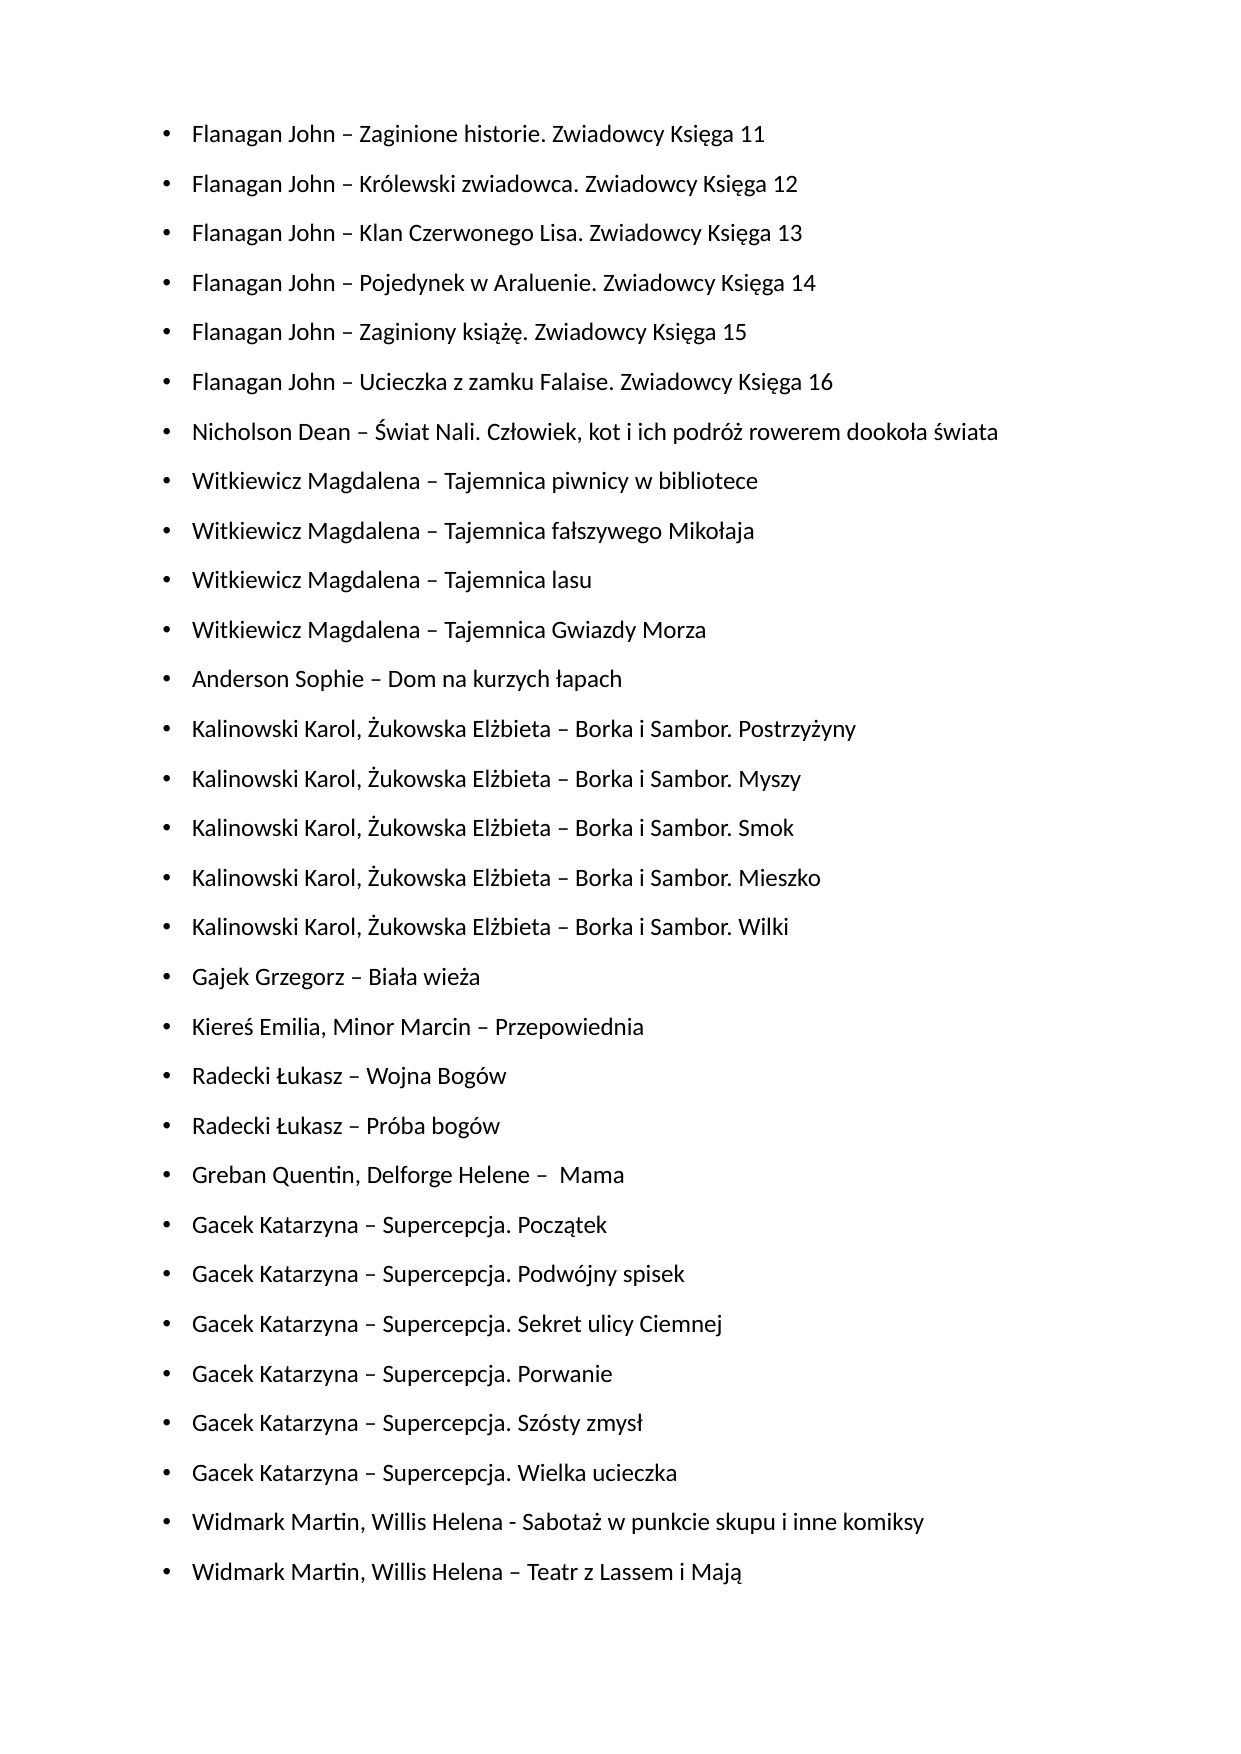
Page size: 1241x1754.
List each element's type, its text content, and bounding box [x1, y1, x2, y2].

list Gacek Katarzyna – Supercepcja. Podwójny spisek [162, 1258, 1122, 1289]
list Kalinowski Karol, Żukowska Elżbieta – Borka i Sambor. Mieszko [162, 862, 1122, 892]
list Gacek Katarzyna – Supercepcja. Porwanie [162, 1358, 1122, 1388]
list Kalinowski Karol, Żukowska Elżbieta – Borka i Sambor. Wilki [162, 911, 1122, 942]
list Widmark Martin, Willis Helena – Teatr z Lassem i Mają [162, 1556, 1122, 1587]
list Witkiewicz Magdalena – Tajemnica Gwiazdy Morza [162, 614, 1122, 644]
list Witkiewicz Magdalena – Tajemnica fałszywego Mikołaja [162, 515, 1122, 545]
list Nicholson Dean – Świat Nali. Człowiek, kot i ich podróż rowerem dookoła świata [162, 416, 1122, 446]
list Radecki Łukasz – Wojna Bogów [162, 1060, 1122, 1091]
list Gacek Katarzyna – Supercepcja. Szósty zmysł [162, 1407, 1122, 1438]
list Gajek Grzegorz – Biała wieża [162, 961, 1122, 992]
list Widmark Martin, Willis Helena - Sabotaż w punkcie skupu i inne komiksy [162, 1506, 1122, 1537]
list Kalinowski Karol, Żukowska Elżbieta – Borka i Sambor. Postrzyżyny [162, 713, 1122, 744]
list Kalinowski Karol, Żukowska Elżbieta – Borka i Sambor. Myszy [162, 763, 1122, 793]
list Flanagan John – Pojedynek w Araluenie. Zwiadowcy Księga 14 [162, 267, 1122, 297]
list Flanagan John – Zaginione historie. Zwiadowcy Księga 11 [162, 118, 1122, 149]
list Flanagan John – Zaginiony książę. Zwiadowcy Księga 15 [162, 316, 1122, 347]
list Gacek Katarzyna – Supercepcja. Początek [162, 1209, 1122, 1239]
list Flanagan John – Klan Czerwonego Lisa. Zwiadowcy Księga 13 [162, 217, 1122, 248]
list Flanagan John – Królewski zwiadowca. Zwiadowcy Księga 12 [162, 168, 1122, 198]
list Anderson Sophie – Dom na kurzych łapach [162, 663, 1122, 694]
list Witkiewicz Magdalena – Tajemnica lasu [162, 564, 1122, 595]
list Witkiewicz Magdalena – Tajemnica piwnicy w bibliotece [162, 465, 1122, 496]
list Gacek Katarzyna – Supercepcja. Sekret ulicy Ciemnej [162, 1308, 1122, 1339]
list Radecki Łukasz – Próba bogów [162, 1110, 1122, 1140]
list Kiereś Emilia, Minor Marcin – Przepowiednia [162, 1011, 1122, 1041]
list Gacek Katarzyna – Supercepcja. Wielka ucieczka [162, 1457, 1122, 1487]
list Kalinowski Karol, Żukowska Elżbieta – Borka i Sambor. Smok [162, 812, 1122, 843]
list Greban Quentin, Delforge Helene – Mama [162, 1159, 1122, 1190]
list Flanagan John – Ucieczka z zamku Falaise. Zwiadowcy Księga 16 [162, 366, 1122, 397]
